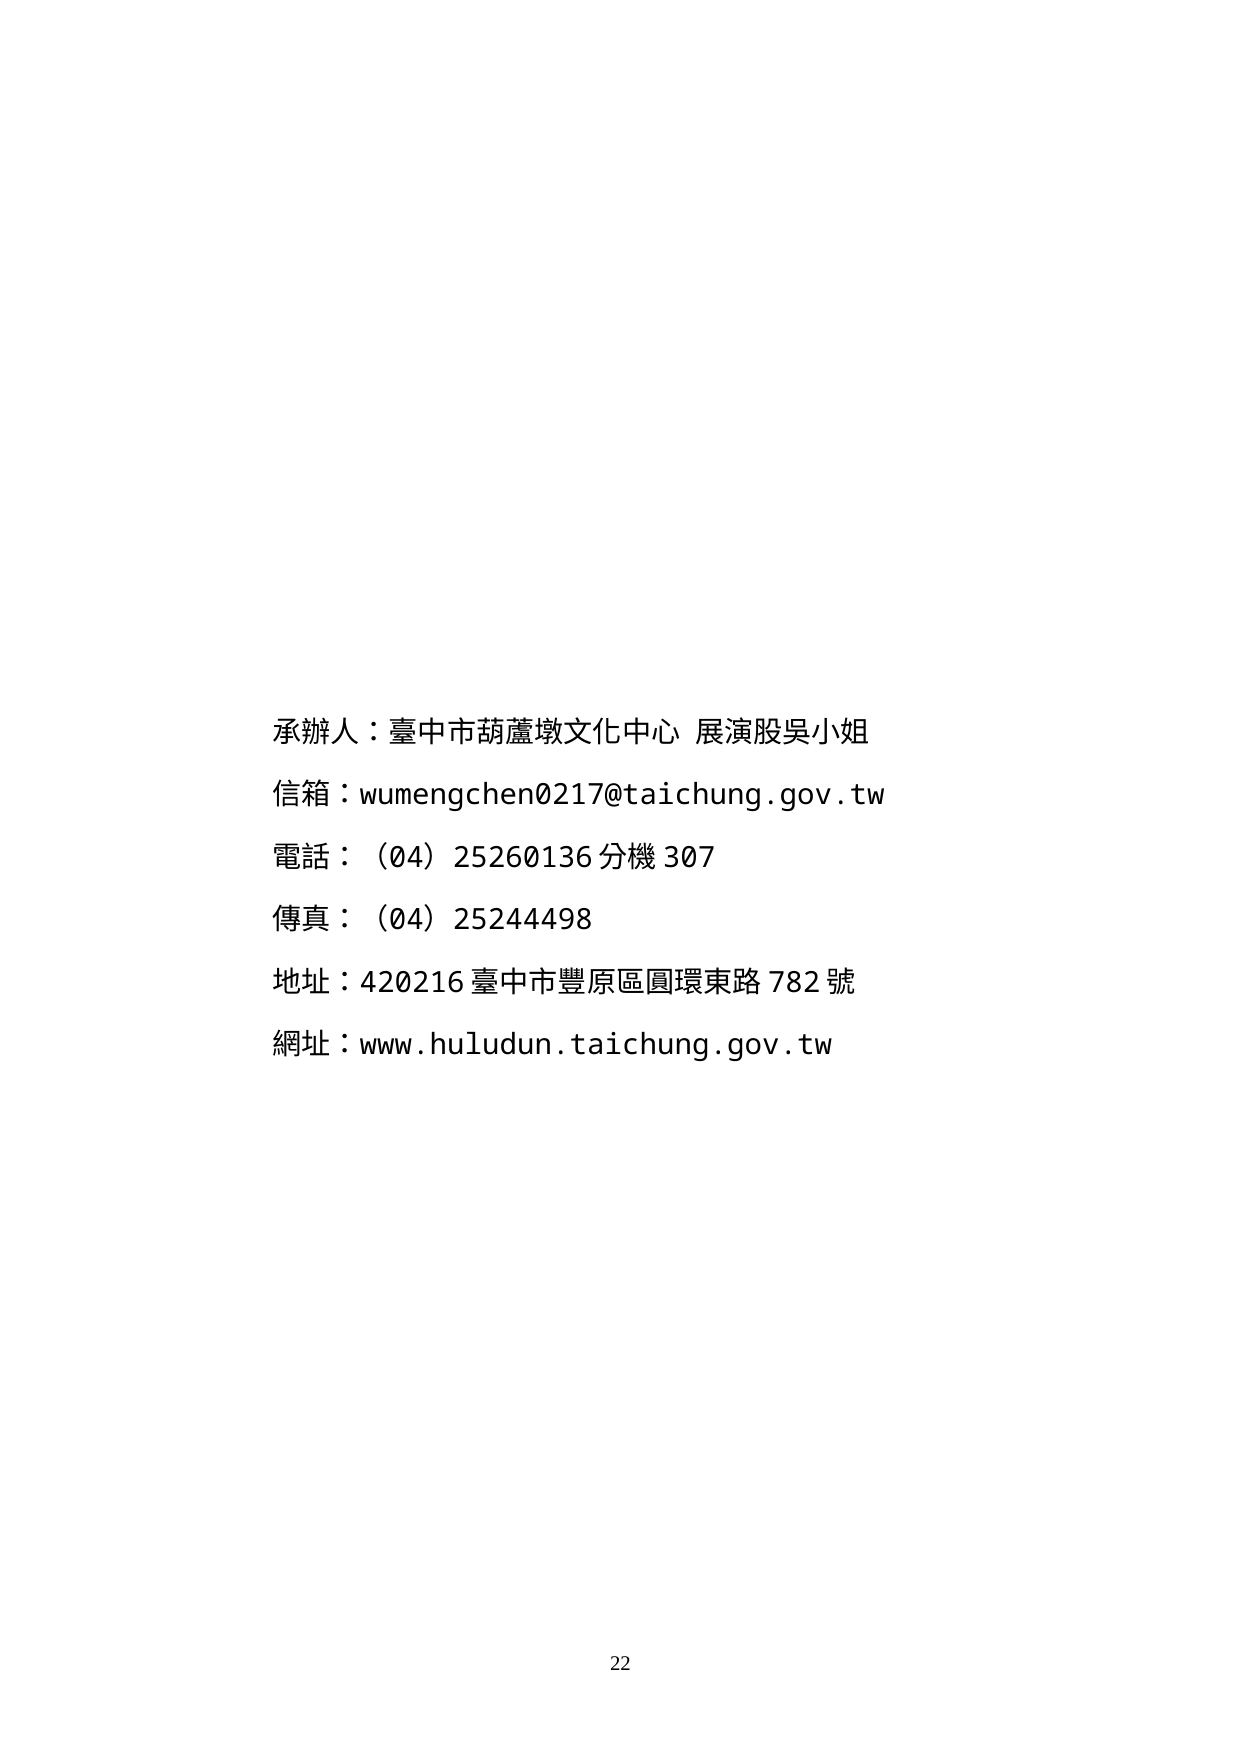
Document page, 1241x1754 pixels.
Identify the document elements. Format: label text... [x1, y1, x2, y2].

text 地址：420216臺中市豐原區圓環東路782號 [272, 938, 1057, 1000]
text 傳真：（04）25244498 [272, 875, 1057, 938]
text 電話：（04）25260136分機307 [272, 813, 1057, 875]
text 網址：www.huludun.taichung.gov.tw [272, 1000, 1057, 1063]
text 信箱：wumengchen0217@taichung.gov.tw [272, 750, 1057, 813]
text 承辦人：臺中市葫蘆墩文化中心 展演股吳小姐 [272, 688, 1057, 750]
